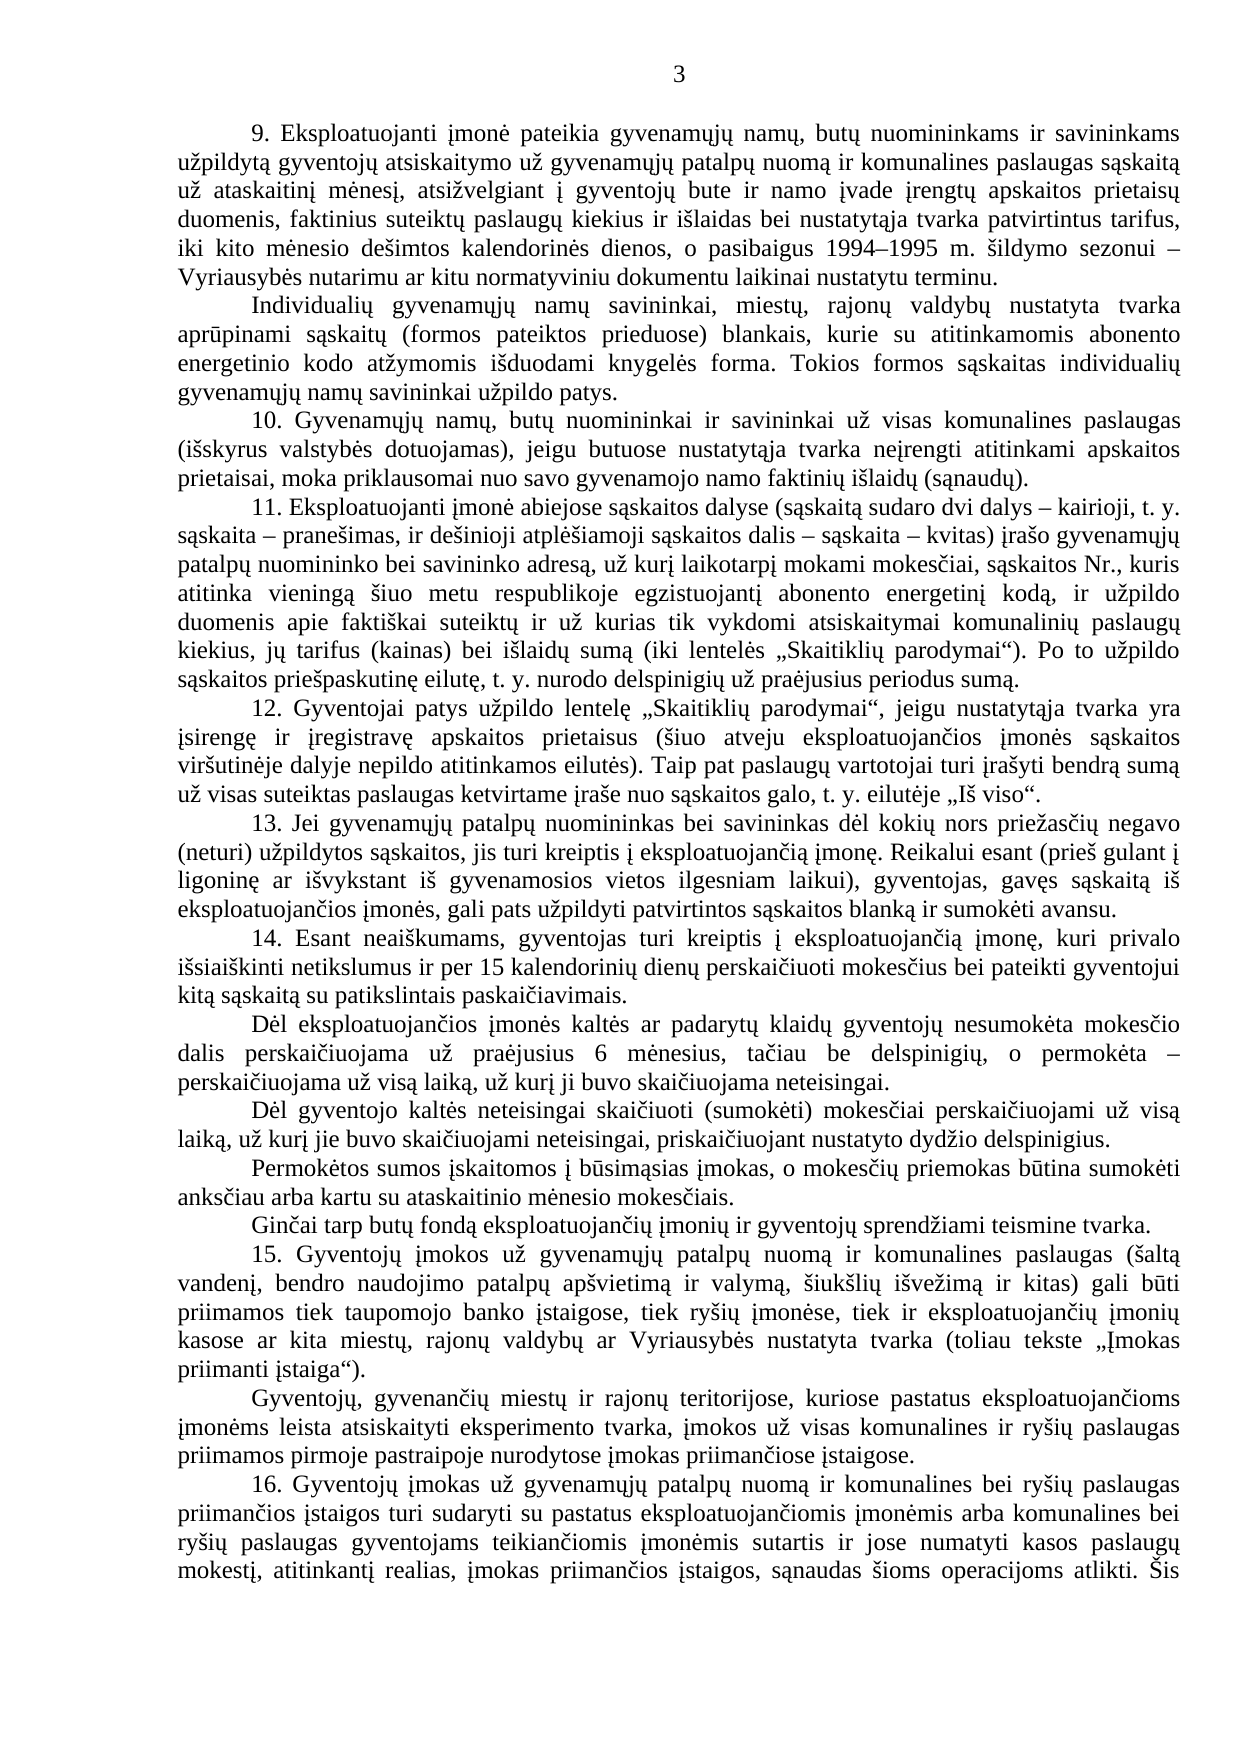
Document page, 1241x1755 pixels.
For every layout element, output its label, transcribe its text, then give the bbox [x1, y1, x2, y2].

text 9. Eksploatuojanti įmonė pateikia gyvenamųjų namų, butų nuomininkams ir savininkams užpildytą gyventojų atsiskaitymo už gyvenamųjų patalpų nuomą ir komunalines paslaugas sąskaitą už ataskaitinį mėnesį, atsižvelgiant į gyventojų bute ir namo įvade įrengtų apskaitos prietaisų duomenis, faktinius suteiktų paslaugų kiekius ir išlaidas bei nustatytąja tvarka patvirtintus tarifus, iki kito mėnesio dešimtos kalendorinės dienos, o pasibaigus 1994–1995 m. šildymo sezonui – Vyriausybės nutarimu ar kitu normatyviniu dokumentu laikinai nustatytu terminu. [177, 118, 1181, 291]
text 16. Gyventojų įmokas už gyvenamųjų patalpų nuomą ir komunalines bei ryšių paslaugas priimančios įstaigos turi sudaryti su pastatus eksploatuojančiomis įmonėmis arba komunalines bei ryšių paslaugas gyventojams teikiančiomis įmonėmis sutartis ir jose numatyti kasos paslaugų mokestį, atitinkantį realias, įmokas priimančios įstaigos, sąnaudas šioms operacijoms atlikti. Šis [177, 1469, 1181, 1584]
text 15. Gyventojų įmokos už gyvenamųjų patalpų nuomą ir komunalines paslaugas (šaltą vandenį, bendro naudojimo patalpų apšvietimą ir valymą, šiukšlių išvežimą ir kitas) gali būti priimamos tiek taupomojo banko įstaigose, tiek ryšių įmonėse, tiek ir eksploatuojančių įmonių kasose ar kita miestų, rajonų valdybų ar Vyriausybės nustatyta tvarka (toliau tekste „Įmokas priimanti įstaiga“). [177, 1239, 1181, 1383]
text Dėl gyventojo kaltės neteisingai skaičiuoti (sumokėti) mokesčiai perskaičiuojami už visą laiką, už kurį jie buvo skaičiuojami neteisingai, priskaičiuojant nustatyto dydžio delspinigius. [177, 1096, 1181, 1153]
text Gyventojų, gyvenančių miestų ir rajonų teritorijose, kuriose pastatus eksploatuojančioms įmonėms leista atsiskaityti eksperimento tvarka, įmokos už visas komunalines ir ryšių paslaugas priimamos pirmoje pastraipoje nurodytose įmokas priimančiose įstaigose. [177, 1383, 1181, 1469]
text 10. Gyvenamųjų namų, butų nuomininkai ir savininkai už visas komunalines paslaugas (išskyrus valstybės dotuojamas), jeigu butuose nustatytąja tvarka neįrengti atitinkami apskaitos prietaisai, moka priklausomai nuo savo gyvenamojo namo faktinių išlaidų (sąnaudų). [177, 406, 1181, 492]
text 13. Jei gyvenamųjų patalpų nuomininkas bei savininkas dėl kokių nors priežasčių negavo (neturi) užpildytos sąskaitos, jis turi kreiptis į eksploatuojančią įmonę. Reikalui esant (prieš gulant į ligoninę ar išvykstant iš gyvenamosios vietos ilgesniam laikui), gyventojas, gavęs sąskaitą iš eksploatuojančios įmonės, gali pats užpildyti patvirtintos sąskaitos blanką ir sumokėti avansu. [177, 808, 1181, 923]
text 12. Gyventojai patys užpildo lentelę „Skaitiklių parodymai“, jeigu nustatytąja tvarka yra įsirengę ir įregistravę apskaitos prietaisus (šiuo atveju eksploatuojančios įmonės sąskaitos viršutinėje dalyje nepildo atitinkamos eilutės). Taip pat paslaugų vartotojai turi įrašyti bendrą sumą už visas suteiktas paslaugas ketvirtame įraše nuo sąskaitos galo, t. y. eilutėje „Iš viso“. [177, 693, 1181, 808]
text 14. Esant neaiškumams, gyventojas turi kreiptis į eksploatuojančią įmonę, kuri privalo išsiaiškinti netikslumus ir per 15 kalendorinių dienų perskaičiuoti mokesčius bei pateikti gyventojui kitą sąskaitą su patikslintais paskaičiavimais. [177, 923, 1181, 1009]
text Permokėtos sumos įskaitomos į būsimąsias įmokas, o mokesčių priemokas būtina sumokėti anksčiau arba kartu su ataskaitinio mėnesio mokesčiais. [177, 1153, 1181, 1211]
text Ginčai tarp butų fondą eksploatuojančių įmonių ir gyventojų sprendžiami teismine tvarka. [177, 1211, 1181, 1239]
text Dėl eksploatuojančios įmonės kaltės ar padarytų klaidų gyventojų nesumokėta mokesčio dalis perskaičiuojama už praėjusius 6 mėnesius, tačiau be delspinigių, o permokėta – perskaičiuojama už visą laiką, už kurį ji buvo skaičiuojama neteisingai. [177, 1009, 1181, 1096]
text 11. Eksploatuojanti įmonė abiejose sąskaitos dalyse (sąskaitą sudaro dvi dalys – kairioji, t. y. sąskaita – pranešimas, ir dešinioji atplėšiamoji sąskaitos dalis – sąskaita – kvitas) įrašo gyvenamųjų patalpų nuomininko bei savininko adresą, už kurį laikotarpį mokami mokesčiai, sąskaitos Nr., kuris atitinka vieningą šiuo metu respublikoje egzistuojantį abonento energetinį kodą, ir užpildo duomenis apie faktiškai suteiktų ir už kurias tik vykdomi atsiskaitymai komunalinių paslaugų kiekius, jų tarifus (kainas) bei išlaidų sumą (iki lentelės „Skaitiklių parodymai“). Po to užpildo sąskaitos priešpaskutinę eilutę, t. y. nurodo delspinigių už praėjusius periodus sumą. [177, 492, 1181, 693]
text Individualių gyvenamųjų namų savininkai, miestų, rajonų valdybų nustatyta tvarka aprūpinami sąskaitų (formos pateiktos prieduose) blankais, kurie su atitinkamomis abonento energetinio kodo atžymomis išduodami knygelės forma. Tokios formos sąskaitas individualių gyvenamųjų namų savininkai užpildo patys. [177, 291, 1181, 406]
